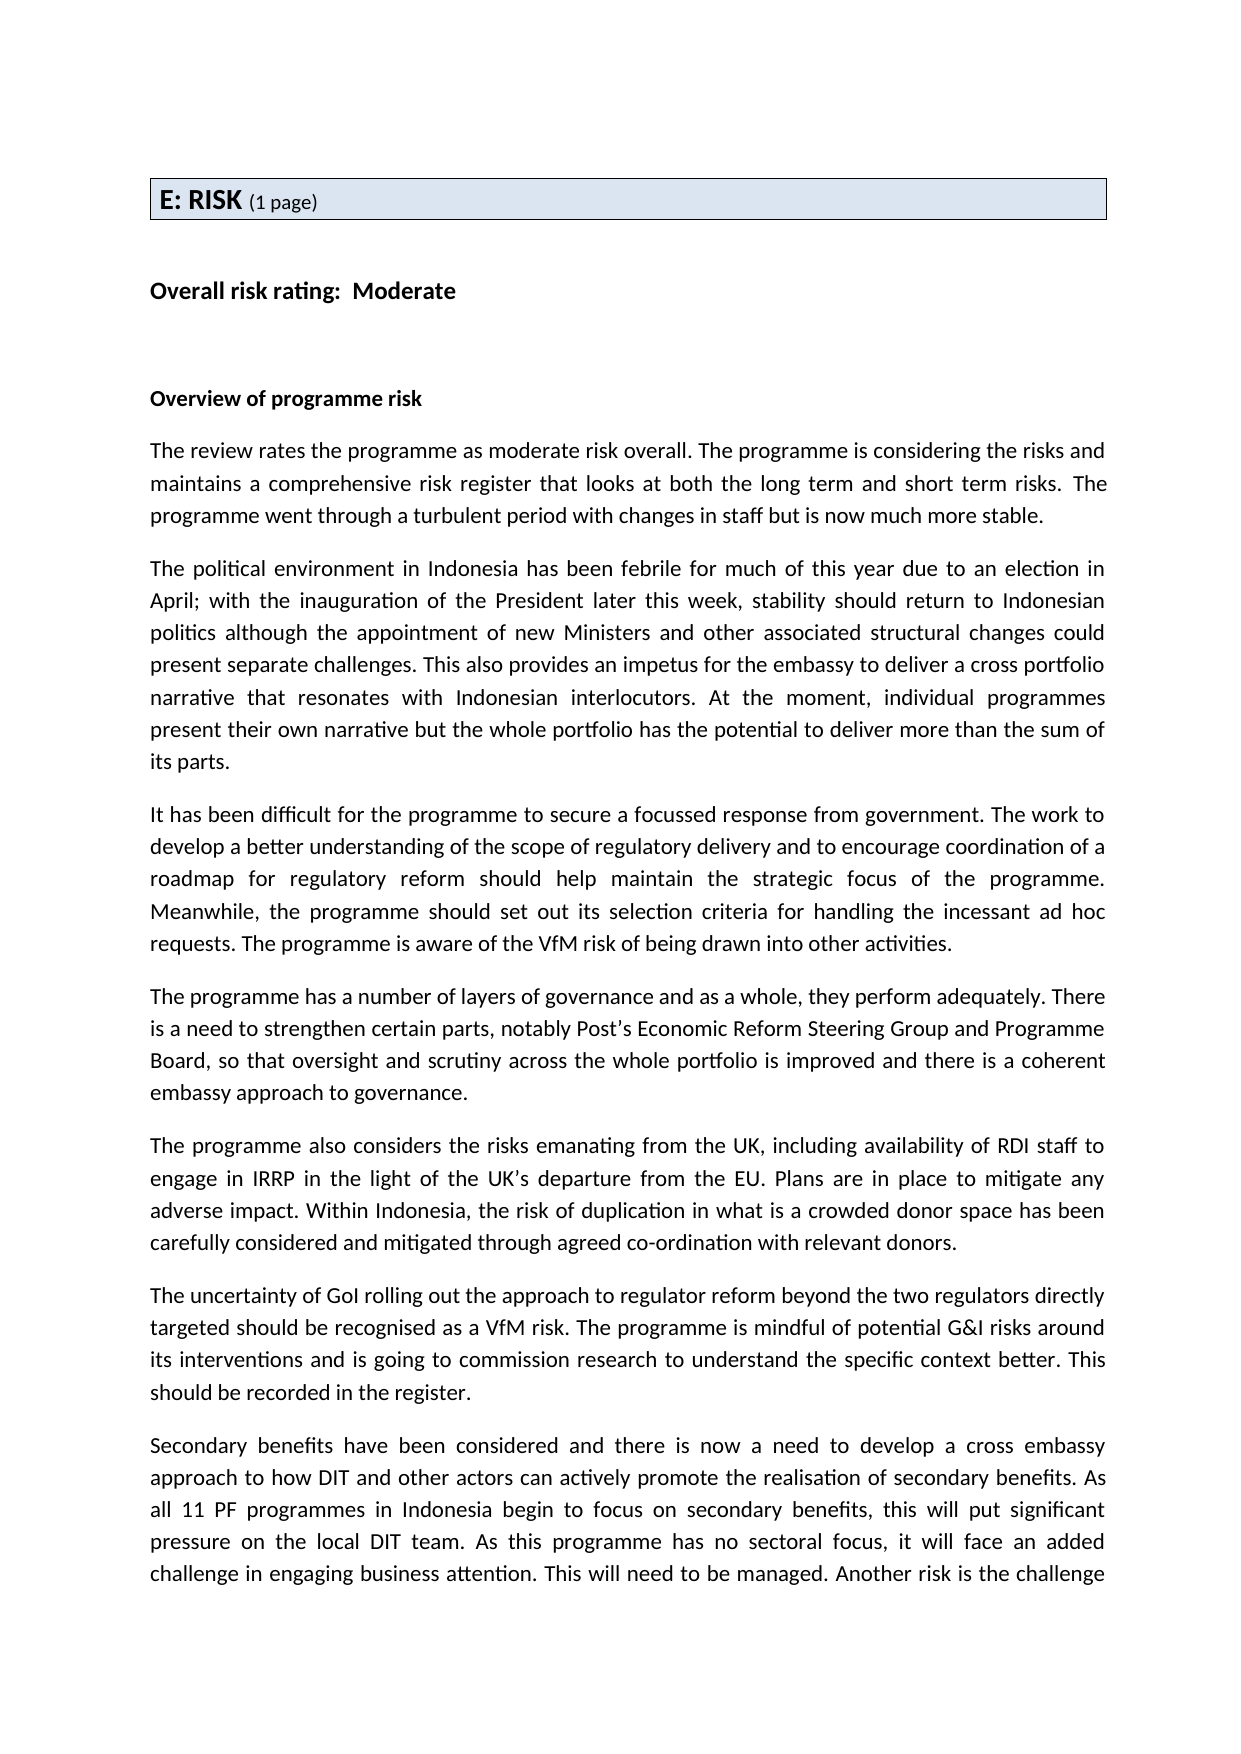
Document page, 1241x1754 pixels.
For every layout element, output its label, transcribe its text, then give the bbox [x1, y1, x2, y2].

text It has been difficult for the programme to secure a focussed response from government. The work to develop a better understanding of the scope of regulatory delivery and to encourage coordination of a roadmap for regulatory reform should help maintain the strategic focus of the programme. Meanwhile, the programme should set out its selection criteria for handling the incessant ad hoc requests. The programme is aware of the VfM risk of being drawn into other activities. [150, 800, 1107, 957]
text E: RISK (1 page) [151, 179, 1106, 219]
text The uncertainty of GoI rolling out the approach to regulator reform beyond the two regulators directly targeted should be recognised as a VfM risk. The programme is mindful of potential G&I risks around its interventions and is going to commission research to understand the specific context better. This should be recorded in the register. [150, 1281, 1107, 1406]
text The programme also considers the risks emanating from the UK, including availability of RDI staff to engage in IRRP in the light of the UK’s departure from the EU. Plans are in place to mitigate any adverse impact. Within Indonesia, the risk of duplication in what is a crowded donor space has been carefully considered and mitigated through agreed co-ordination with relevant donors. [150, 1132, 1107, 1256]
text The political environment in Indonesia has been febrile for much of this year due to an election in April; with the inauguration of the President later this week, stability should return to Indonesian politics although the appointment of new Ministers and other associated structural changes could present separate challenges. This also provides an impetus for the embassy to deliver a cross portfolio narrative that resonates with Indonesian interlocutors. At the moment, individual programmes present their own narrative but the whole portfolio has the potential to deliver more than the sum of its parts. [150, 554, 1107, 775]
text Overview of programme risk [150, 384, 1107, 412]
text The programme has a number of layers of governance and as a whole, they perform adequately. There is a need to strengthen certain parts, notably Post’s Economic Reform Steering Group and Programme Board, so that oversight and scrutiny across the whole portfolio is improved and there is a coherent embassy approach to governance. [150, 982, 1107, 1107]
text Secondary benefits have been considered and there is now a need to develop a cross embassy approach to how DIT and other actors can actively promote the realisation of secondary benefits. As all 11 PF programmes in Indonesia begin to focus on secondary benefits, this will put significant pressure on the local DIT team. As this programme has no sectoral focus, it will face an added challenge in engaging business attention. This will need to be managed. Another risk is the challenge [150, 1431, 1107, 1587]
text The review rates the programme as moderate risk overall. The programme is considering the risks and maintains a comprehensive risk register that looks at both the long term and short term risks. The programme went through a turbulent period with changes in staff but is now much more stable. [150, 437, 1107, 529]
text Overall risk rating: Moderate [150, 275, 1107, 305]
